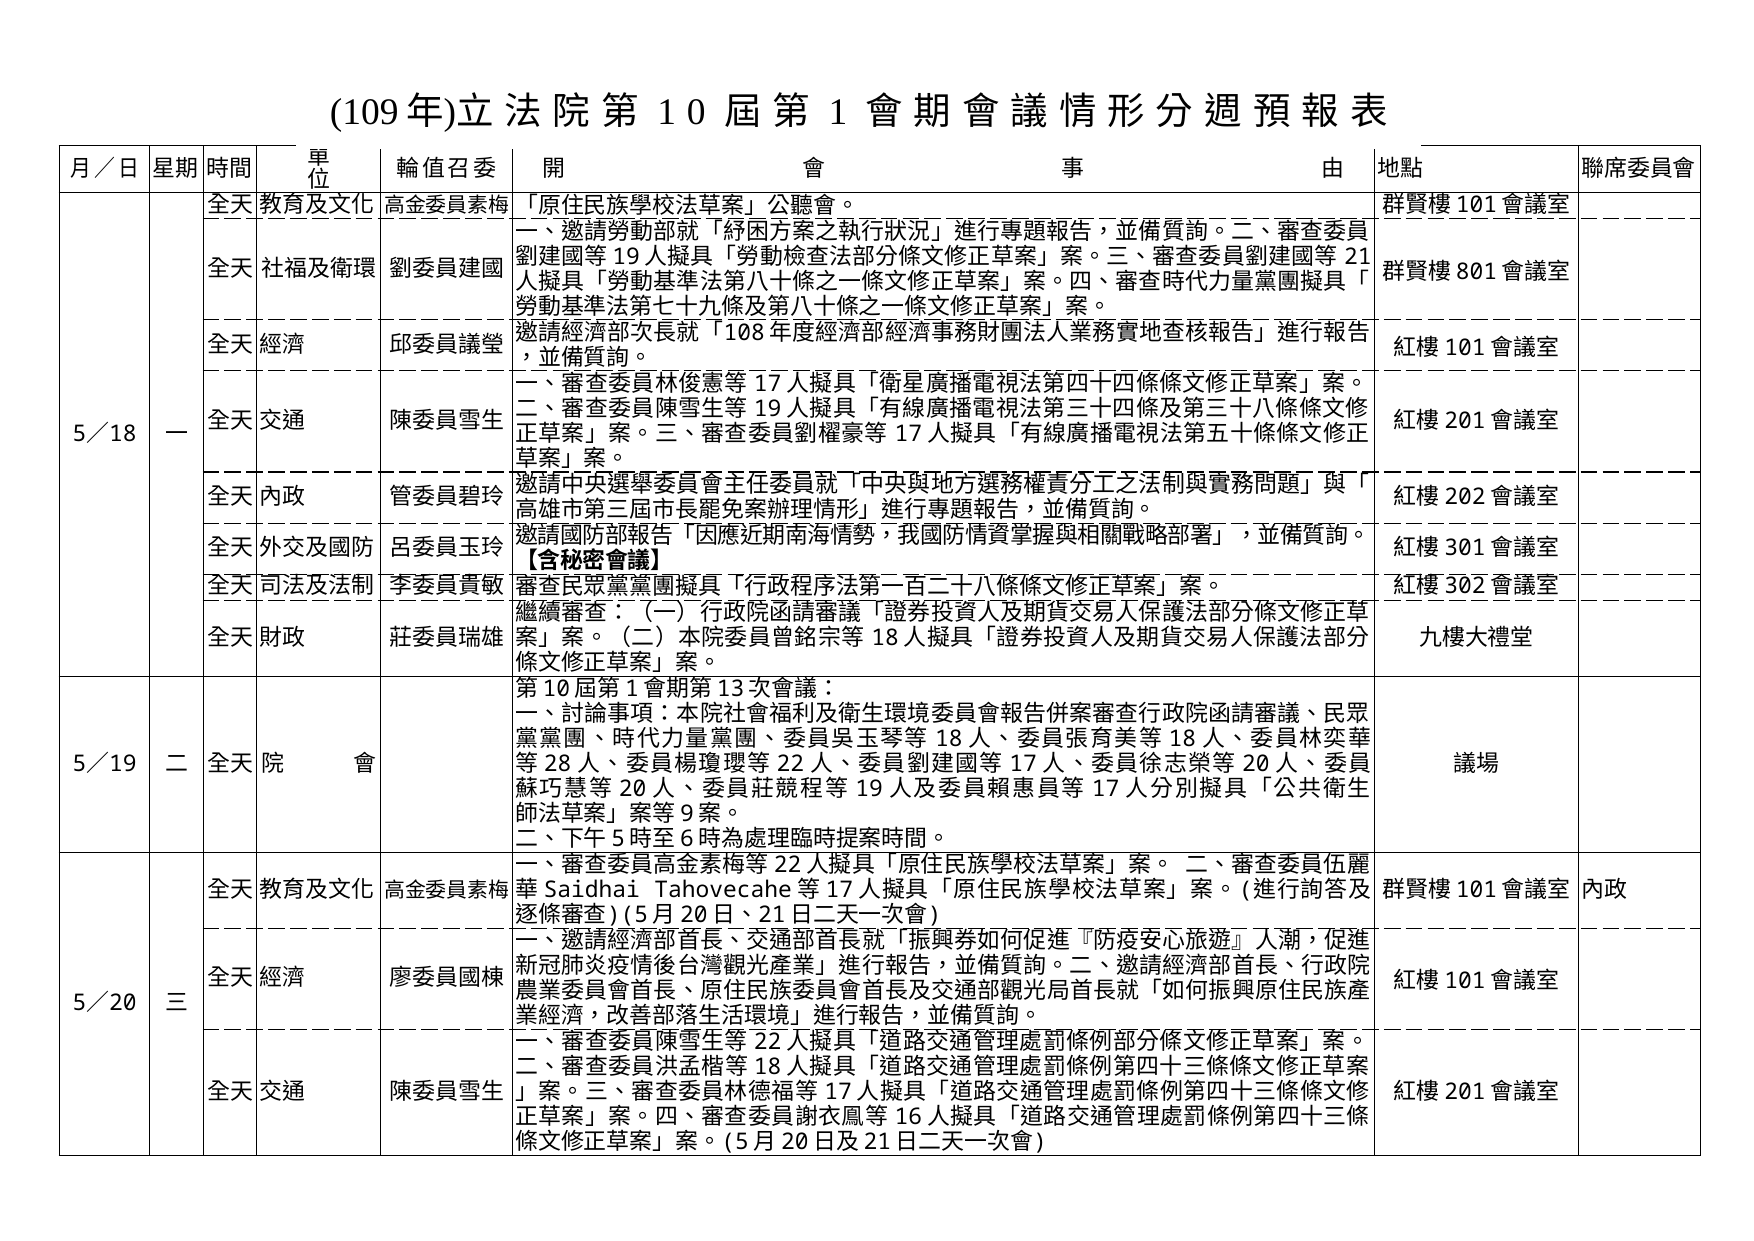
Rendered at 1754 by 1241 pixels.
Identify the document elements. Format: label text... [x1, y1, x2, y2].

table_header 單 位 [257, 146, 380, 192]
table_cell [1579, 523, 1700, 573]
table_cell 全天 [204, 319, 256, 370]
table_cell 5／20 [60, 853, 149, 1155]
table_header 聯席委員會 [1579, 146, 1700, 192]
table_cell 李委員貴敏 [381, 574, 512, 599]
table_cell [1579, 471, 1700, 522]
table_cell 全天 [204, 471, 256, 522]
table_cell [1579, 928, 1700, 1029]
table_cell 5／19 [60, 677, 149, 852]
table_cell [1579, 193, 1700, 218]
table_cell 紅樓202會議室 [1375, 471, 1578, 522]
table_cell [1579, 218, 1700, 319]
table_header 星期 [150, 146, 203, 192]
table_cell 全天 [204, 574, 256, 599]
table_cell 全天 [204, 677, 256, 852]
table_cell 全天 [204, 600, 256, 676]
table_cell 交通 [257, 370, 380, 471]
table_cell 「原住民族學校法草案」公聽會。 [513, 193, 1374, 218]
table_cell 三 [150, 853, 203, 1155]
table_header 地點 [1375, 146, 1578, 192]
table_cell [1579, 574, 1700, 599]
table_cell [1579, 677, 1700, 852]
text (109年)立法院第10屆第1會期會議情形分週預報表 [311, 81, 1406, 136]
table_cell 院 會 [257, 677, 380, 852]
table_cell 高金委員素梅 [381, 853, 512, 928]
table_cell 邀請國防部報告「因應近期南海情勢，我國防情資掌握與相關戰略部署」，並備質詢。 【含秘密會議】 [513, 523, 1374, 573]
table_cell 九樓大禮堂 [1375, 600, 1578, 676]
table_cell 紅樓302會議室 [1375, 574, 1578, 599]
table_cell 5／18 [60, 193, 149, 676]
table_cell 繼續審查：（一）行政院函請審議「證券投資人及期貨交易人保護法部分條文修正草案」案。（二）本院委員曾銘宗等18人擬具「證券投資人及期貨交易人保護法部分條文修正草案」案。 [513, 600, 1374, 676]
table_cell 莊委員瑞雄 [381, 600, 512, 676]
table_cell 陳委員雪生 [381, 1029, 512, 1155]
table_cell 紅樓101會議室 [1375, 319, 1578, 370]
table_cell 二 [150, 677, 203, 852]
table_cell 邀請經濟部次長就「108年度經濟部經濟事務財團法人業務實地查核報告」進行報告，並備質詢。 [513, 319, 1374, 370]
table_cell 一、審查委員林俊憲等17人擬具「衛星廣播電視法第四十四條條文修正草案」案。二、審查委員陳雪生等19人擬具「有線廣播電視法第三十四條及第三十八條條文修正草案」案。三、審查委員劉櫂豪等17人擬具「有線廣播電視法第五十條條文修正草案」案。 [513, 370, 1374, 471]
table_cell 群賢樓101會議室 [1375, 193, 1578, 218]
table_cell 司法及法制 [257, 574, 380, 599]
table_header 時間 [204, 146, 256, 192]
table_cell 第10屆第1會期第13次會議： 一、討論事項：本院社會福利及衛生環境委員會報告併案審查行政院函請審議、民眾 黨黨團、時代力量黨團、委員吳玉琴等18人、委員張育美等18人、委員林奕華 等28人、委員楊瓊瓔等22人、委員劉建國等17人、委員徐志榮等20人、委員 蘇巧慧等20人、委員莊競程等19人及委員賴惠員等17人分別擬具「公共衛生 師法草案」案等9案。 二、下午5時至6時為處理臨時提案時間。 [513, 677, 1374, 852]
table_cell 高金委員素梅 [381, 193, 512, 218]
table_cell 全天 [204, 853, 256, 928]
table_cell 紅樓201會議室 [1375, 1029, 1578, 1155]
table_cell 議場 [1375, 677, 1578, 852]
table_header 月／日 [60, 146, 149, 192]
table_cell 全天 [204, 1029, 256, 1155]
table_cell 全天 [204, 370, 256, 471]
table_cell 全天 [204, 928, 256, 1029]
table_cell [381, 677, 512, 852]
table_cell 交通 [257, 1029, 380, 1155]
table_cell 紅樓101會議室 [1375, 928, 1578, 1029]
table_cell 內政 [257, 471, 380, 522]
table_cell 一、邀請勞動部就「紓困方案之執行狀況」進行專題報告，並備質詢。二、審查委員劉建國等19人擬具「勞動檢查法部分條文修正草案」案。三、審查委員劉建國等21人擬具「勞動基準法第八十條之一條文修正草案」案。四、審查時代力量黨團擬具「勞動基準法第七十九條及第八十條之一條文修正草案」案。 [513, 218, 1374, 319]
table_cell 管委員碧玲 [381, 471, 512, 522]
table_cell 紅樓301會議室 [1375, 523, 1578, 573]
table_cell 邀請中央選舉委員會主任委員就「中央與地方選務權責分工之法制與實務問題」與「高雄市第三屆市長罷免案辦理情形」進行專題報告，並備質詢。 [513, 471, 1374, 522]
table_cell [1579, 370, 1700, 471]
table_cell 一、審查委員陳雪生等22人擬具「道路交通管理處罰條例部分條文修正草案」案。二、審查委員洪孟楷等18人擬具「道路交通管理處罰條例第四十三條條文修正草案」案。三、審查委員林德福等17人擬具「道路交通管理處罰條例第四十三條條文修正草案」案。四、審查委員謝衣鳯等16人擬具「道路交通管理處罰條例第四十三條條文修正草案」案。(5月20日及21日二天一次會) [513, 1029, 1374, 1155]
table_header 開會事由 [513, 149, 1374, 192]
table_cell 全天 [204, 523, 256, 573]
table_header 輪值召委 [381, 149, 512, 192]
table_cell 教育及文化 [257, 193, 380, 218]
table_cell 外交及國防 [257, 523, 380, 573]
table_cell 廖委員國棟 [381, 928, 512, 1029]
table_cell 呂委員玉玲 [381, 523, 512, 573]
table_cell 陳委員雪生 [381, 370, 512, 471]
table_cell 一、邀請經濟部首長、交通部首長就「振興券如何促進『防疫安心旅遊』人潮，促進新冠肺炎疫情後台灣觀光產業」進行報告，並備質詢。二、邀請經濟部首長、行政院農業委員會首長、原住民族委員會首長及交通部觀光局首長就「如何振興原住民族產業經濟，改善部落生活環境」進行報告，並備質詢。 [513, 928, 1374, 1029]
table_cell 審查民眾黨黨團擬具「行政程序法第一百二十八條條文修正草案」案。 [513, 574, 1374, 599]
table_cell 一、審查委員高金素梅等22人擬具「原住民族學校法草案」案。 二、審查委員伍麗華Saidhai Tahovecahe等17人擬具「原住民族學校法草案」案。(進行詢答及逐條審查)(5月20日、21日二天一次會) [513, 853, 1374, 928]
table_cell [1579, 1029, 1700, 1155]
table_cell 社福及衛環 [257, 218, 380, 319]
table_cell 經濟 [257, 319, 380, 370]
table_cell 全天 [204, 218, 256, 319]
table_cell 教育及文化 [257, 853, 380, 928]
table_cell 紅樓201會議室 [1375, 370, 1578, 471]
table_cell 內政 [1579, 853, 1700, 928]
table_cell [1579, 319, 1700, 370]
table_cell 群賢樓801會議室 [1375, 218, 1578, 319]
table_cell 經濟 [257, 928, 380, 1029]
table_cell 全天 [204, 193, 256, 218]
table_cell 財政 [257, 600, 380, 676]
table_cell 群賢樓101會議室 [1375, 853, 1578, 928]
table_cell 邱委員議瑩 [381, 319, 512, 370]
table_cell [1579, 600, 1700, 676]
table_cell 一 [150, 193, 203, 676]
table_cell 劉委員建國 [381, 218, 512, 319]
